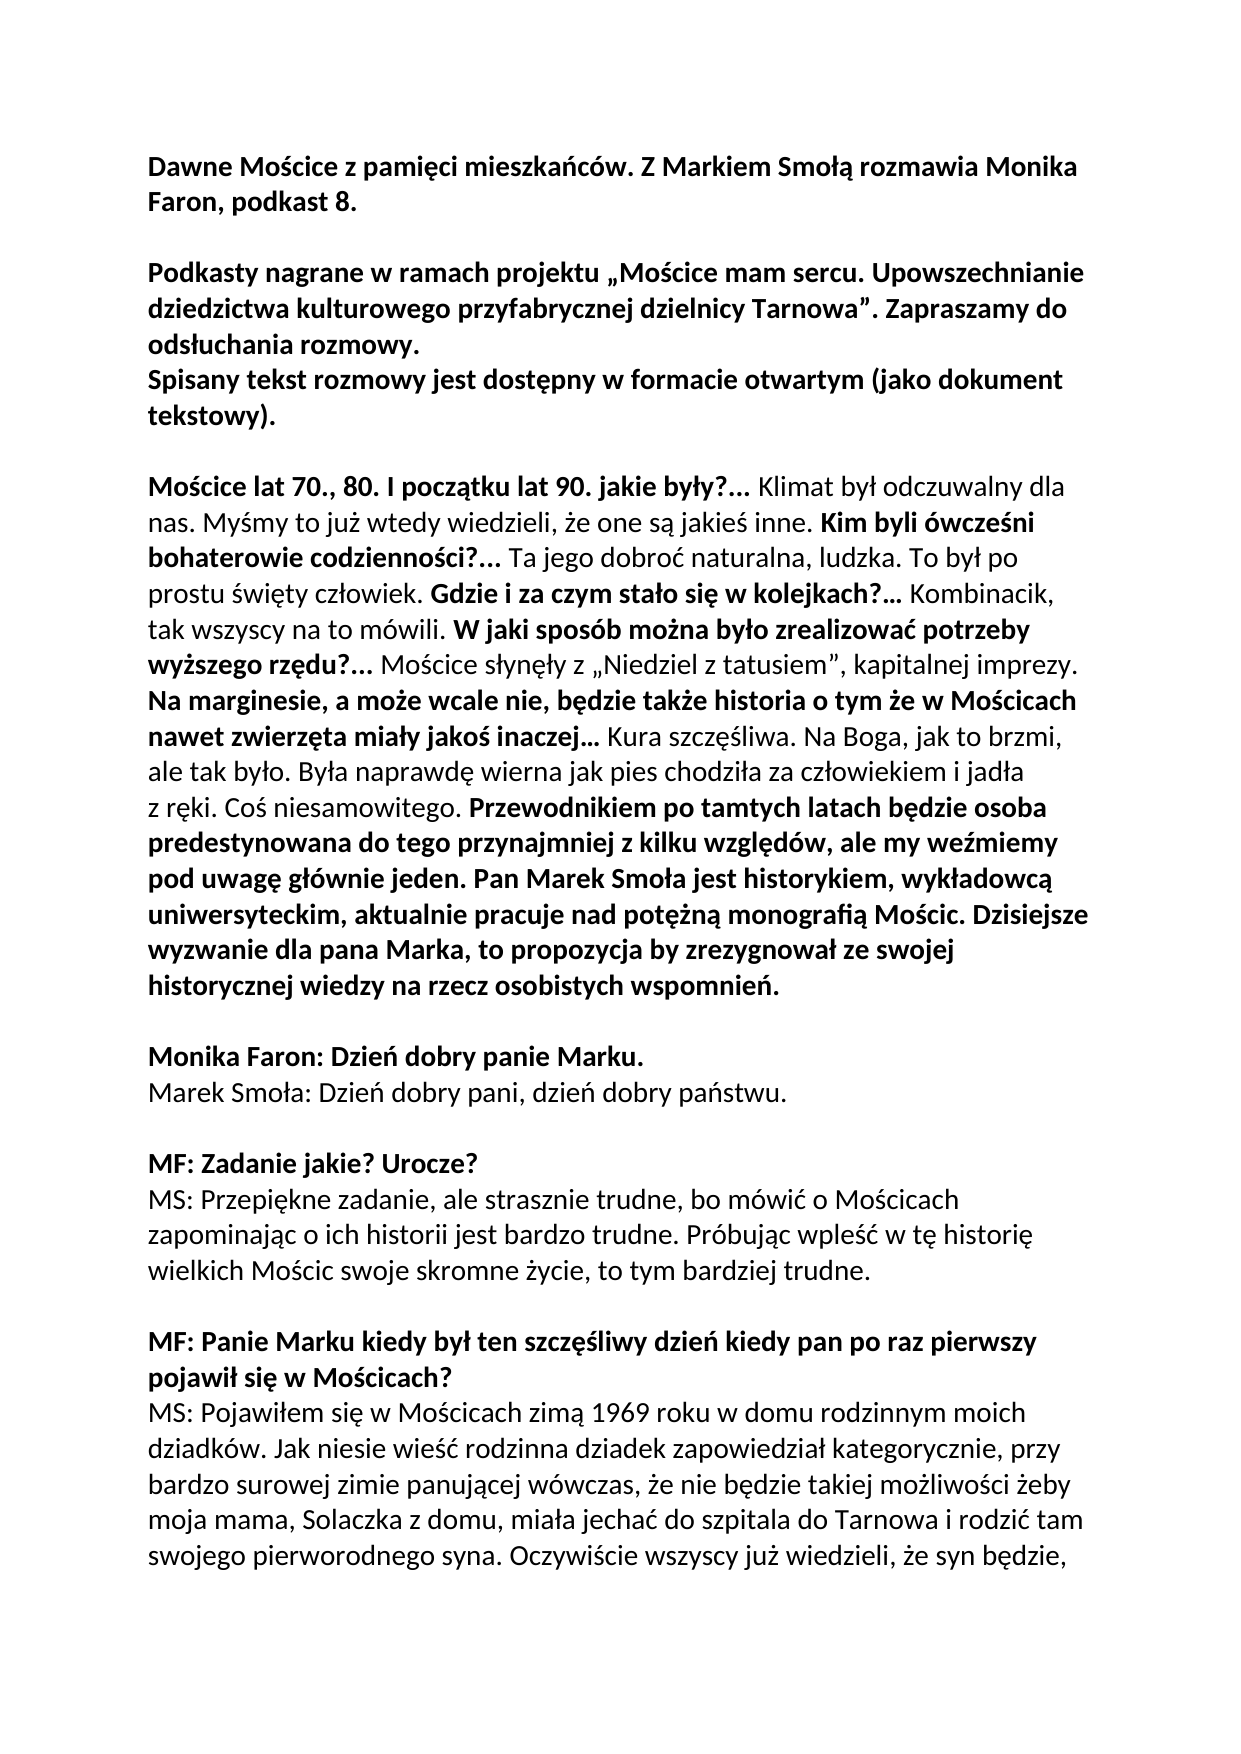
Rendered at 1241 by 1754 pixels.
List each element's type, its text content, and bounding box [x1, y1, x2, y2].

text Podkasty nagrane w ramach projektu „Mościce mam sercu. Upowszechnianie dziedzictwa kulturowego przyfabrycznej dzielnicy Tarnowa”. Zapraszamy do odsłuchania rozmowy. [148, 254, 1093, 361]
text Monika Faron: Dzień dobry panie Marku. [148, 1038, 1093, 1074]
text Mościce lat 70., 80. I początku lat 90. jakie były?... Klimat był odczuwalny dla nas. Myśmy to już wtedy wiedzieli, że one są jakieś inne. Kim byli ówcześni bohaterowie codzienności?... Ta jego dobroć naturalna, ludzka. To był po prostu święty człowiek. Gdzie i za czym stało się w kolejkach?… Kombinacik, tak wszyscy na to mówili. W jaki sposób można było zrealizować potrzeby wyższego rzędu?... Mościce słynęły z „Niedziel z tatusiem”, kapitalnej imprezy. Na marginesie, a może wcale nie, będzie także historia o tym że w Mościcach nawet zwierzęta miały jakoś inaczej… Kura szczęśliwa. Na Boga, jak to brzmi, ale tak było. Była naprawdę wierna jak pies chodziła za człowiekiem i jadła z ręki. Coś niesamowitego. Przewodnikiem po tamtych latach będzie osoba predestynowana do tego przynajmniej z kilku względów, ale my weźmiemy pod uwagę głównie jeden. Pan Marek Smoła jest historykiem, wykładowcą uniwersyteckim, aktualnie pracuje nad potężną monografią Mościc. Dzisiejsze wyzwanie dla pana Marka, to propozycja by zrezygnował ze swojej historycznej wiedzy na rzecz osobistych wspomnień. [148, 468, 1093, 1003]
text Dawne Mościce z pamięci mieszkańców. Z Markiem Smołą rozmawia Monika Faron, podkast 8. [148, 148, 1093, 219]
text MF: Zadanie jakie? Urocze? [148, 1145, 1093, 1181]
text MS: Pojawiłem się w Mościcach zimą 1969 roku w domu rodzinnym moich dziadków. Jak niesie wieść rodzinna dziadek zapowiedział kategorycznie, przy bardzo surowej zimie panującej wówczas, że nie będzie takiej możliwości żeby moja mama, Solaczka z domu, miała jechać do szpitala do Tarnowa i rodzić tam swojego pierworodnego syna. Oczywiście wszyscy już wiedzieli, że syn będzie, [148, 1394, 1093, 1573]
text MF: Panie Marku kiedy był ten szczęśliwy dzień kiedy pan po raz pierwszy pojawił się w Mościcach? [148, 1323, 1093, 1394]
text Marek Smoła: Dzień dobry pani, dzień dobry państwu. [148, 1074, 1093, 1109]
text MS: Przepiękne zadanie, ale strasznie trudne, bo mówić o Mościcach zapominając o ich historii jest bardzo trudne. Próbując wpleść w tę historię wielkich Mościc swoje skromne życie, to tym bardziej trudne. [148, 1181, 1093, 1288]
text Spisany tekst rozmowy jest dostępny w formacie otwartym (jako dokument tekstowy). [148, 361, 1093, 433]
